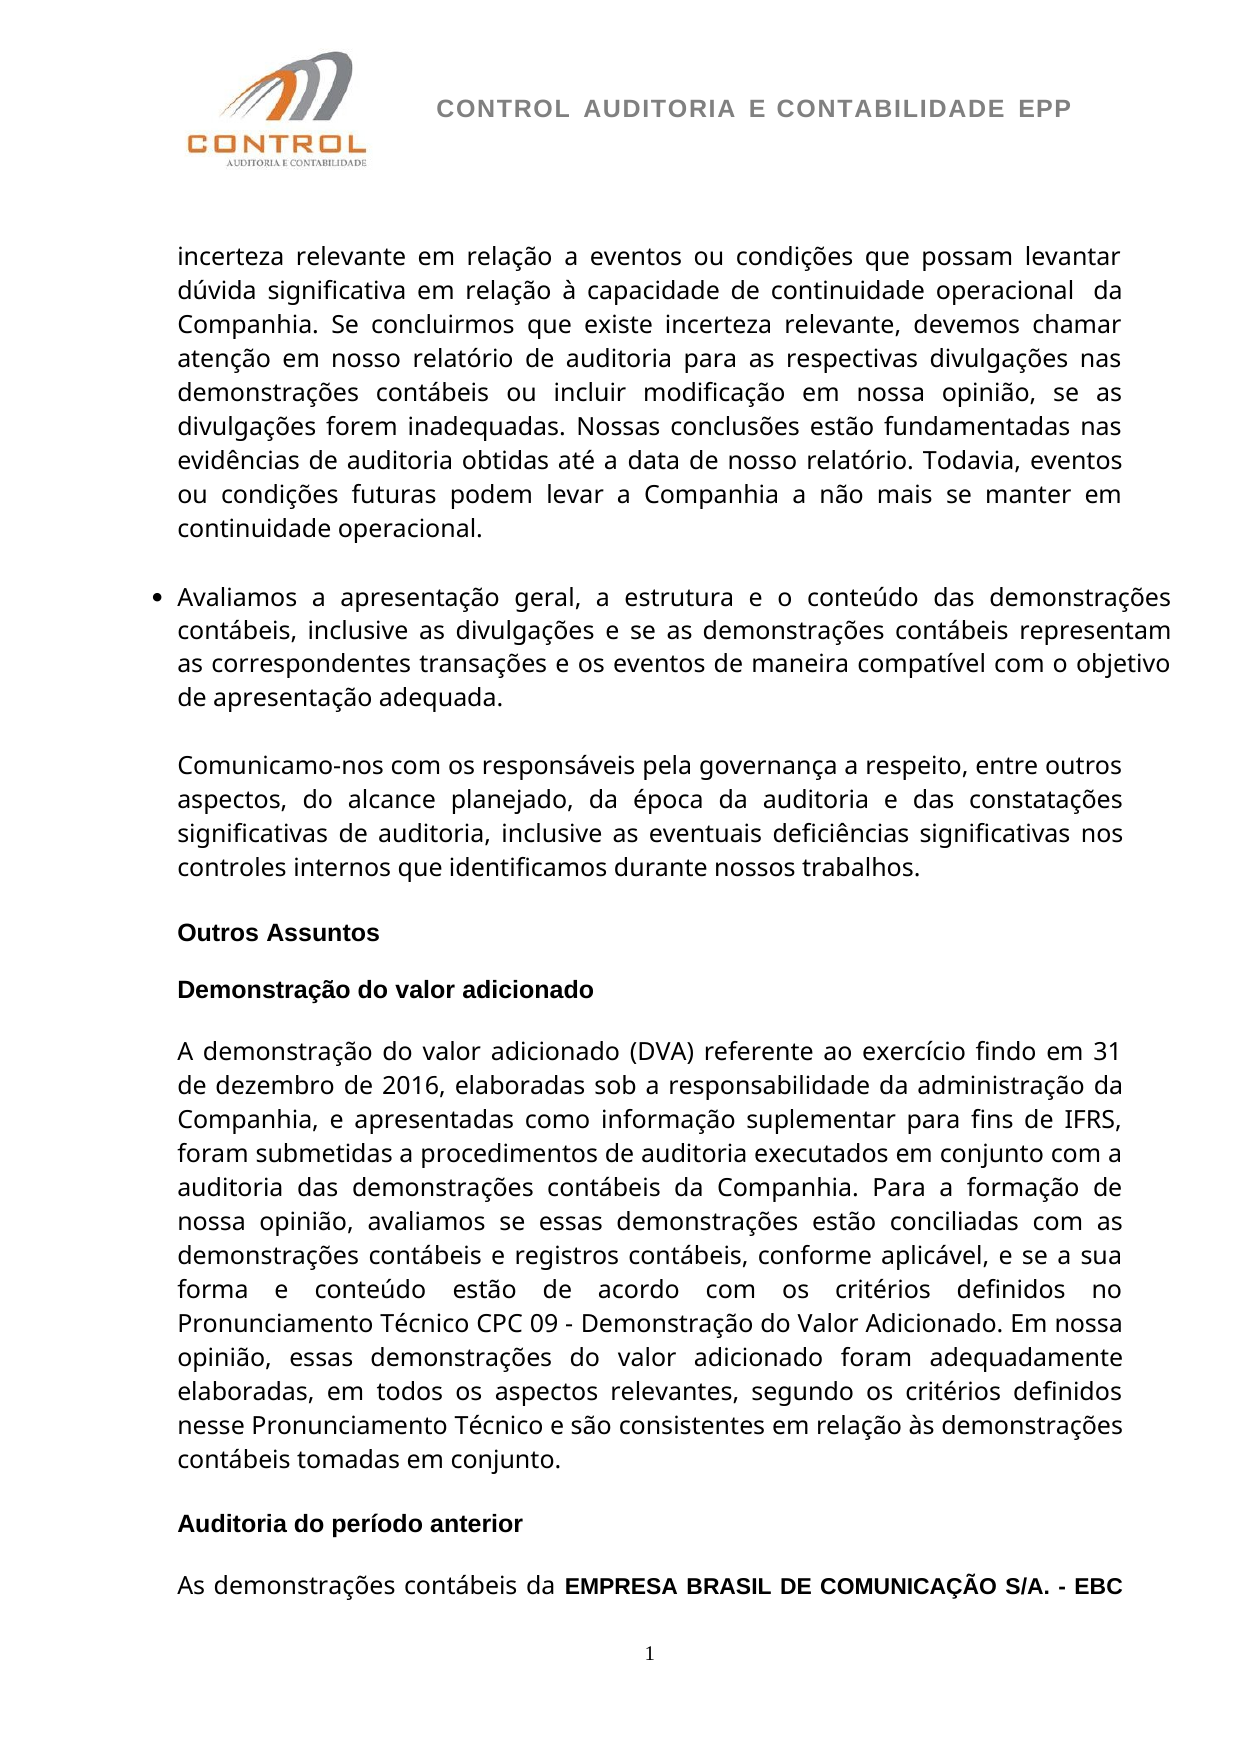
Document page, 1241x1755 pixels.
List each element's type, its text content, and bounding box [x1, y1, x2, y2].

text As demonstrações contábeis da EMPRESA BRASIL DE COMUNICAÇÃO S/A. - EBC [177, 1567, 1124, 1601]
text incerteza relevante em relação a eventos ou condições que possam levantar dúvida significativa em relação à capacidade de continuidade operacional da Companhia. Se concluirmos que existe incerteza relevante, devemos chamar atenção em nosso relatório de auditoria para as respectivas divulgações nas demonstrações contábeis ou incluir modificação em nossa opinião, se as divulgações forem inadequadas. Nossas conclusões estão fundamentadas nas evidências de auditoria obtidas até a data de nosso relatório. Todavia, eventos ou condições futuras podem levar a Companhia a não mais se manter em continuidade operacional. [177, 238, 1122, 545]
subtitle Outros Assuntos [177, 918, 1172, 946]
text Demonstração do valor adicionado [177, 975, 1172, 1004]
text A demonstração do valor adicionado (DVA) referente ao exercício findo em 31 de dezembro de 2016, elaboradas sob a responsabilidade da administração da Companhia, e apresentadas como informação suplementar para fins de IFRS, foram submetidas a procedimentos de auditoria executados em conjunto com a auditoria das demonstrações contábeis da Companhia. Para a formação de nossa opinião, avaliamos se essas demonstrações estão conciliadas com as demonstrações contábeis e registros contábeis, conforme aplicável, e se a sua forma e conteúdo estão de acordo com os critérios definidos no Pronunciamento Técnico CPC 09 - Demonstração do Valor Adicionado. Em nossa opinião, essas demonstrações do valor adicionado foram adequadamente elaboradas, em todos os aspectos relevantes, segundo os critérios definidos nesse Pronunciamento Técnico e são consistentes em relação às demonstrações contábeis tomadas em conjunto. [177, 1033, 1123, 1476]
text Comunicamo-nos com os responsáveis pela governança a respeito, entre outros aspectos, do alcance planejado, da época da auditoria e das constatações significativas de auditoria, inclusive as eventuais deficiências significativas nos controles internos que identificamos durante nossos trabalhos. [177, 748, 1123, 884]
list Avaliamos a apresentação geral, a estrutura e o conteúdo das demonstrações contábeis, inclusive as divulgações e se as demonstrações contábeis representam as correspondentes transações e os eventos de maneira compatível com o objetivo de apresentação adequada. [153, 579, 1172, 713]
subtitle Auditoria do período anterior [177, 1509, 1172, 1538]
